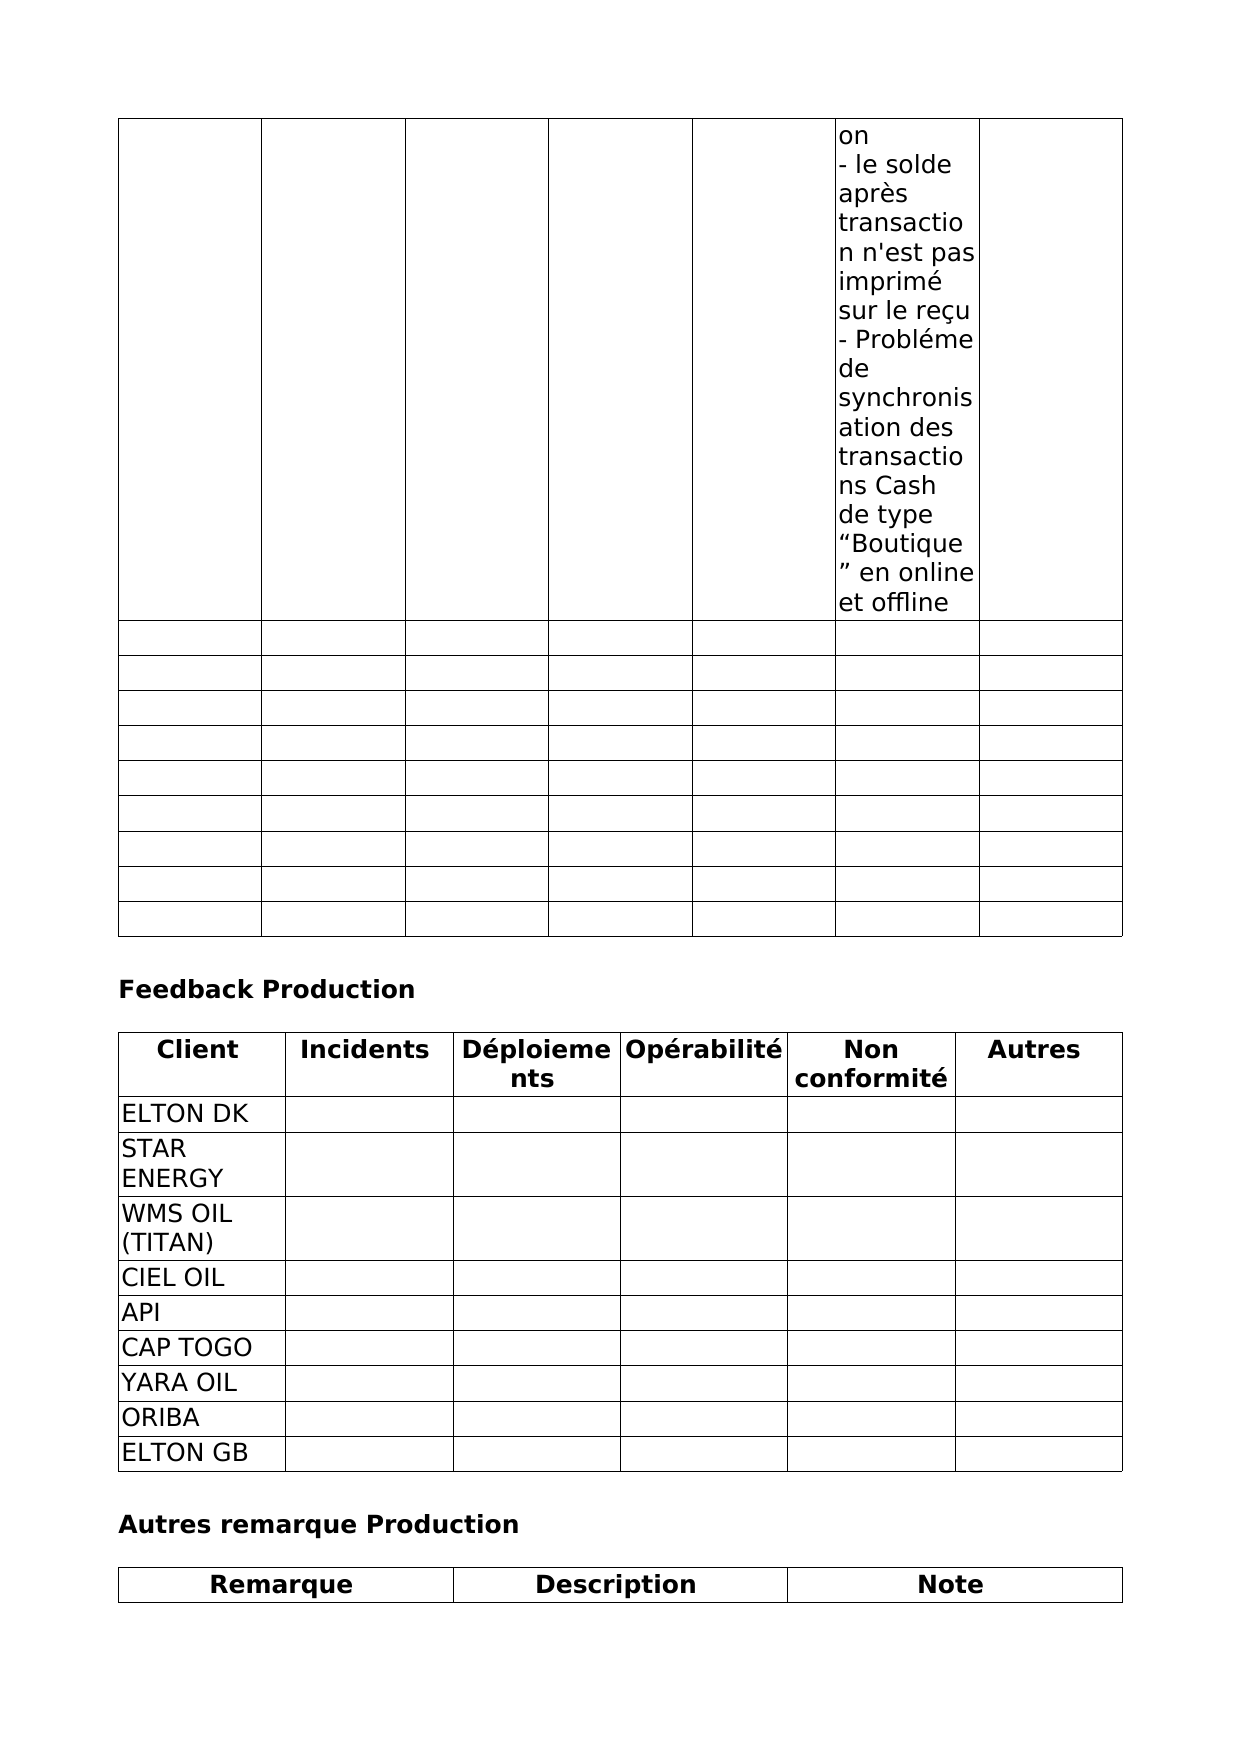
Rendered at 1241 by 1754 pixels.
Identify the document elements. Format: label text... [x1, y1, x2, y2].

table_cell [621, 1197, 787, 1260]
table_cell [262, 691, 405, 725]
table_cell [286, 1133, 453, 1196]
table_cell [956, 1402, 1122, 1436]
table_header Opérabilité [621, 1033, 787, 1096]
table_cell [980, 621, 1122, 655]
table_cell [980, 656, 1122, 690]
table_cell [286, 1366, 453, 1401]
table_cell [836, 796, 979, 831]
table_cell [621, 1402, 787, 1436]
table_cell [693, 867, 835, 901]
table_cell [119, 691, 261, 725]
table_cell [980, 119, 1122, 620]
table_cell [549, 832, 692, 866]
table_cell [836, 902, 979, 936]
table_cell [406, 656, 548, 690]
table_cell [119, 867, 261, 901]
table_cell [956, 1097, 1122, 1132]
table_cell [262, 796, 405, 831]
table_cell [454, 1296, 620, 1330]
table_cell [621, 1296, 787, 1330]
table_cell [454, 1197, 620, 1260]
table_cell [454, 1133, 620, 1196]
table_cell ELTON GB [119, 1437, 285, 1471]
table_cell [549, 656, 692, 690]
table_cell [286, 1437, 453, 1471]
table_cell [788, 1097, 955, 1132]
table_cell [262, 832, 405, 866]
table_cell [980, 867, 1122, 901]
table_cell [956, 1261, 1122, 1295]
table_cell [788, 1437, 955, 1471]
table_cell [980, 796, 1122, 831]
table_cell [693, 691, 835, 725]
table_cell [119, 656, 261, 690]
table_cell ORIBA [119, 1402, 285, 1436]
table_cell [549, 867, 692, 901]
table_cell [549, 726, 692, 760]
table_cell [119, 902, 261, 936]
table_cell [286, 1197, 453, 1260]
table_cell [262, 726, 405, 760]
table_header Description [454, 1568, 787, 1602]
table_cell [693, 119, 835, 620]
table_cell [836, 726, 979, 760]
table_cell [454, 1331, 620, 1365]
table_cell [406, 796, 548, 831]
table_cell [262, 656, 405, 690]
table_cell [836, 867, 979, 901]
table_cell [119, 726, 261, 760]
table_cell [836, 832, 979, 866]
table_header Incidents [286, 1033, 453, 1096]
table_cell [406, 621, 548, 655]
table_header Note [788, 1568, 1122, 1602]
table_cell ELTON DK [119, 1097, 285, 1132]
table_cell [956, 1197, 1122, 1260]
table_cell [119, 621, 261, 655]
table_cell [956, 1366, 1122, 1401]
table_cell [262, 621, 405, 655]
table_cell [788, 1296, 955, 1330]
table_cell [454, 1261, 620, 1295]
table_cell [454, 1097, 620, 1132]
table_cell [956, 1296, 1122, 1330]
table_cell [262, 867, 405, 901]
table_cell [621, 1097, 787, 1132]
table_cell [836, 691, 979, 725]
table_cell [262, 761, 405, 795]
table_cell [119, 119, 261, 620]
table_header Déploiements [454, 1033, 620, 1096]
table_cell [406, 691, 548, 725]
table_cell [119, 832, 261, 866]
table_cell [406, 726, 548, 760]
table_cell CIEL OIL [119, 1261, 285, 1295]
table_cell [454, 1437, 620, 1471]
table_cell [693, 656, 835, 690]
table_cell [286, 1097, 453, 1132]
table_header Client [119, 1033, 285, 1096]
table_cell [286, 1296, 453, 1330]
table_cell [454, 1402, 620, 1436]
table_cell [262, 119, 405, 620]
table_cell [693, 621, 835, 655]
table_cell API [119, 1296, 285, 1330]
table_cell [549, 902, 692, 936]
table_cell [980, 726, 1122, 760]
table_cell [956, 1133, 1122, 1196]
table_cell [621, 1437, 787, 1471]
table_cell [286, 1261, 453, 1295]
table_cell [549, 796, 692, 831]
table_cell on - le solde après transaction n'est pas imprimé sur le reçu - Probléme de synchronisation des transactions Cash de type “Boutique” en online et offline [836, 119, 979, 620]
table_cell [693, 902, 835, 936]
table_cell [788, 1133, 955, 1196]
table_cell [119, 796, 261, 831]
table_cell [788, 1402, 955, 1436]
table_cell YARA OIL [119, 1366, 285, 1401]
table_cell WMS OIL (TITAN) [119, 1197, 285, 1260]
table_cell [836, 621, 979, 655]
table_cell [262, 902, 405, 936]
table_cell STAR ENERGY [119, 1133, 285, 1196]
table_cell [406, 867, 548, 901]
subtitle Feedback Production [118, 976, 1122, 1005]
table_cell [693, 726, 835, 760]
table_cell [119, 761, 261, 795]
table_header Non conformité [788, 1033, 955, 1096]
table_cell [956, 1437, 1122, 1471]
table_cell [286, 1402, 453, 1436]
table_cell [788, 1331, 955, 1365]
table_cell [836, 656, 979, 690]
table_cell [956, 1331, 1122, 1365]
table_cell [621, 1366, 787, 1401]
table_cell [549, 119, 692, 620]
table_cell [406, 761, 548, 795]
table_cell [980, 761, 1122, 795]
table_cell [621, 1331, 787, 1365]
table_cell [621, 1261, 787, 1295]
table_cell [549, 621, 692, 655]
table_header Remarque [119, 1568, 453, 1602]
table_cell [406, 832, 548, 866]
table_header Autres [956, 1033, 1122, 1096]
table_cell [549, 691, 692, 725]
table_cell [286, 1331, 453, 1365]
table_cell [549, 761, 692, 795]
table_cell [454, 1366, 620, 1401]
table_cell [621, 1133, 787, 1196]
table_cell [406, 119, 548, 620]
table_cell [406, 902, 548, 936]
table_cell [788, 1197, 955, 1260]
table_cell [693, 761, 835, 795]
table_cell [836, 761, 979, 795]
table_cell CAP TOGO [119, 1331, 285, 1365]
table_cell [788, 1261, 955, 1295]
table_cell [980, 691, 1122, 725]
subtitle Autres remarque Production [118, 1511, 1122, 1540]
table_cell [788, 1366, 955, 1401]
table_cell [693, 796, 835, 831]
table_cell [693, 832, 835, 866]
table_cell [980, 902, 1122, 936]
table_cell [980, 832, 1122, 866]
